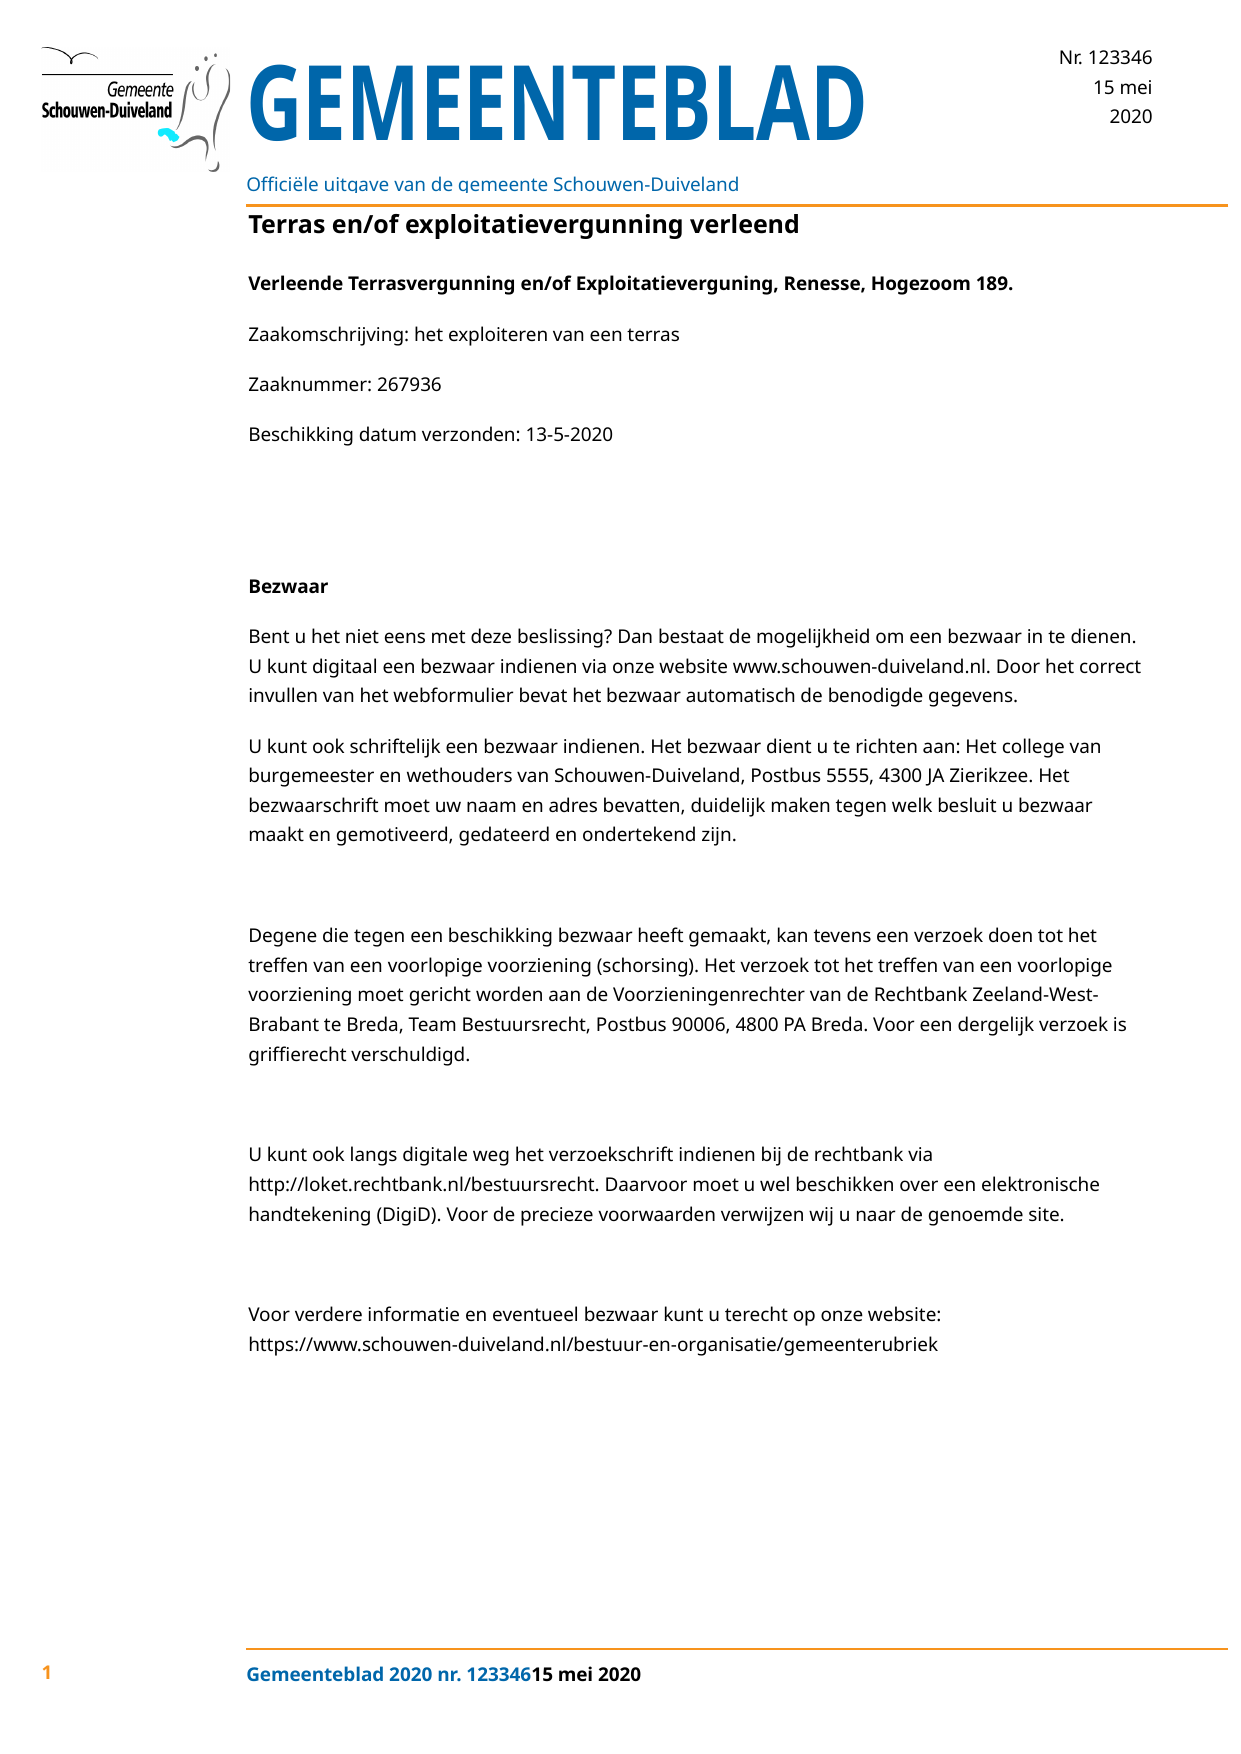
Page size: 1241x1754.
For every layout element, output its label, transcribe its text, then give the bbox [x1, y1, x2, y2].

text U kunt ook langs digitale weg het verzoekschrift indienen bij de rechtbank via http://loket.rechtbank.nl/bestuursrecht. Daarvoor moet u wel beschikken over een elektronische handtekening (DigiD). Voor de precieze voorwaarden verwijzen wij u naar de genoemde site. [248, 1142, 1152, 1226]
text Terras en/of exploitatievergunning verleend [248, 207, 1152, 241]
text Bent u het niet eens met deze beslissing? Dan bestaat de mogelijkheid om een bezwaar in te dienen. U kunt digitaal een bezwaar indienen via onze website www.schouwen-duiveland.nl. Door het correct invullen van het webformulier bevat het bezwaar automatisch de benodigde gegevens. [248, 623, 1152, 708]
text Bezwaar [248, 573, 1152, 598]
picture [41, 47, 231, 172]
text Voor verdere informatie en eventueel bezwaar kunt u terecht op onze website: https://www.schouwen-duiveland.nl/bestuur-en-organisatie/gemeenterubriek [248, 1302, 1152, 1357]
text Verleende Terrasvergunning en/of Exploitatieverguning, Renesse, Hogezoom 189. [248, 270, 1152, 296]
text Zaakomschrijving: het exploiteren van een terras [248, 321, 1152, 346]
text Beschikking datum verzonden: 13-5-2020 [248, 422, 1152, 447]
text Degene die tegen een beschikking bezwaar heeft gemaakt, kan tevens een verzoek doen tot het treffen van een voorlopige voorziening (schorsing). Het verzoek tot het treffen van een voorlopige voorziening moet gericht worden aan de Voorzieningenrechter van de Rechtbank Zeeland-West-Brabant te Breda, Team Bestuursrecht, Postbus 90006, 4800 PA Breda. Voor een dergelijk verzoek is griffierecht verschuldigd. [248, 922, 1152, 1066]
text Zaaknummer: 267936 [248, 371, 1152, 397]
text U kunt ook schriftelijk een bezwaar indienen. Het bezwaar dient u te richten aan: Het college van burgemeester en wethouders van Schouwen-Duiveland, Postbus 5555, 4300 JA Zierikzee. Het bezwaarschrift moet uw naam en adres bevatten, duidelijk maken tegen welk besluit u bezwaar maakt en gemotiveerd, gedateerd en ondertekend zijn. [248, 733, 1152, 847]
